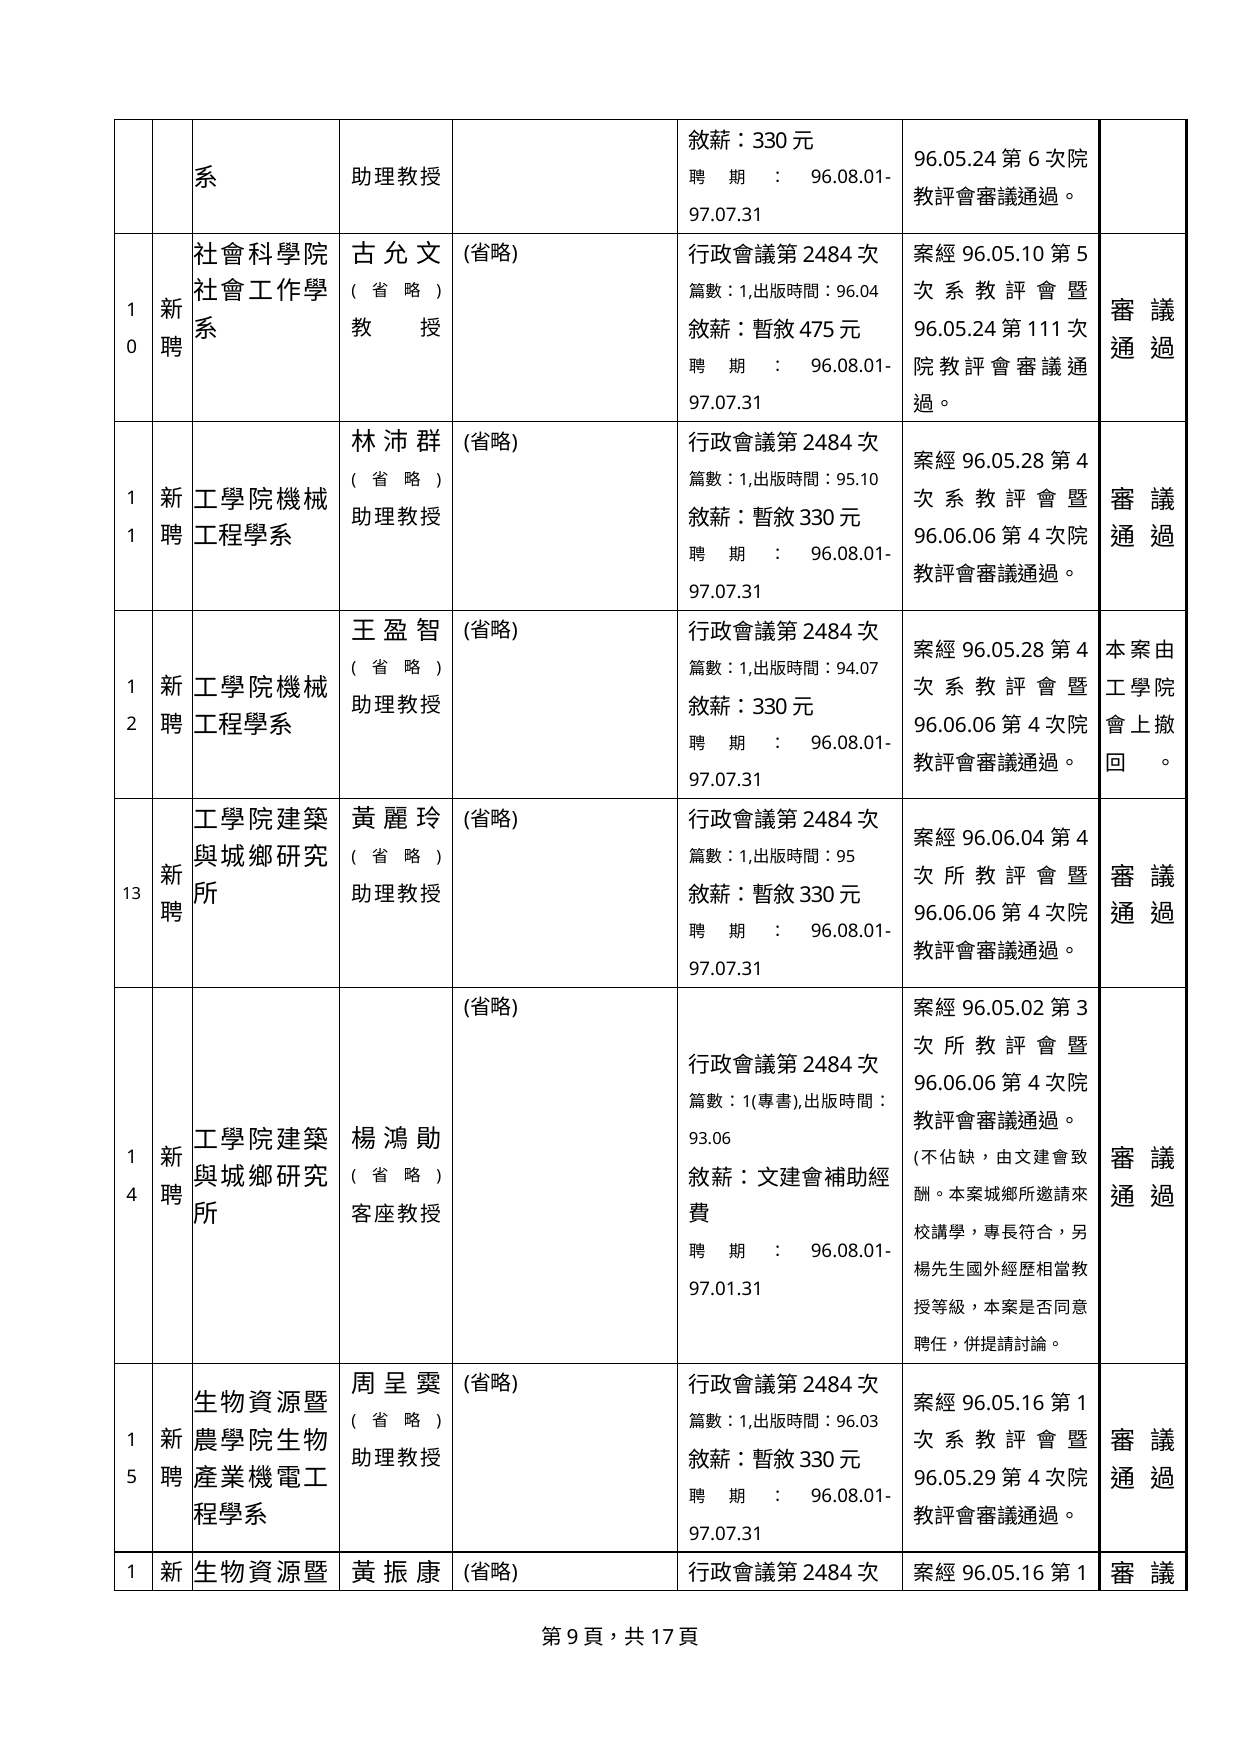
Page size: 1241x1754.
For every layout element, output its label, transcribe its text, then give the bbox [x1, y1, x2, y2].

table_cell 行政會議第2484次 篇數：1,出版時間：96.03 敘薪：暫敘330元 聘期：96.08.01-97.07.31 [678, 1364, 902, 1551]
table_cell 古允文 (省略) 教授 [340, 234, 452, 421]
table_cell 周呈霙 (省略) 助理教授 [340, 1364, 452, 1551]
table_cell 新聘 [153, 422, 192, 610]
table_cell 96.05.24第6次院教評會審議通過。 [903, 120, 1098, 233]
table_cell (省略) [453, 234, 677, 421]
table_cell 新聘 [153, 234, 192, 421]
table_cell 生物資源暨 [193, 1553, 339, 1590]
table_cell [453, 120, 677, 233]
table_cell 11 [115, 422, 152, 610]
table_cell 生物資源暨農學院生物產業機電工程學系 [193, 1364, 339, 1551]
table_cell 工學院機械工程學系 [193, 611, 339, 798]
table_cell [1101, 120, 1185, 233]
table_cell 工學院機械工程學系 [193, 422, 339, 610]
table_cell 10 [115, 234, 152, 421]
table_cell 新聘 [153, 1364, 192, 1551]
table_cell 新聘 [153, 611, 192, 798]
table_cell 審議通過 [1101, 1364, 1185, 1551]
table_cell (省略) [453, 988, 677, 1363]
table_cell 社會科學院社會工作學系 [193, 234, 339, 421]
table_cell 黃麗玲 (省略) 助理教授 [340, 799, 452, 987]
table_cell 15 [115, 1364, 152, 1551]
table_cell 行政會議第2484次 篇數：1(專書),出版時間：93.06 敘薪：文建會補助經費 聘期：96.08.01-97.01.31 [678, 988, 902, 1363]
table_cell 審議 [1101, 1553, 1185, 1590]
table_cell 工學院建築與城鄉研究所 [193, 799, 339, 987]
table_cell 案經96.05.16第1 [903, 1553, 1098, 1590]
table_cell [115, 120, 152, 233]
table_cell 行政會議第2484次 [678, 1553, 902, 1590]
table_cell (省略) [453, 799, 677, 987]
table_cell 行政會議第2484次 篇數：1,出版時間：95.10 敘薪：暫敘330元 聘期：96.08.01-97.07.31 [678, 422, 902, 610]
table_cell 審議通過 [1101, 799, 1185, 987]
table_cell 案經96.05.28第4次系教評會暨96.06.06第4次院教評會審議通過。 [903, 422, 1098, 610]
table_cell 楊鴻勛 (省略) 客座教授 [340, 988, 452, 1363]
table_cell 14 [115, 988, 152, 1363]
table_cell 行政會議第2484次 篇數：1,出版時間：96.04 敘薪：暫敘475元 聘期：96.08.01-97.07.31 [678, 234, 902, 421]
table_cell 案經96.05.10第5次系教評會暨96.05.24第111次院教評會審議通過。 [903, 234, 1098, 421]
table_cell 工學院建築與城鄉研究所 [193, 988, 339, 1363]
table_cell 新聘 [153, 988, 192, 1363]
table_cell 審議通過 [1101, 988, 1185, 1363]
table_cell 敘薪：330元 聘期：96.08.01-97.07.31 [678, 120, 902, 233]
table_cell 本案由工學院會上撤回。 [1101, 611, 1185, 798]
table_cell 行政會議第2484次 篇數：1,出版時間：94.07 敘薪：330元 聘期：96.08.01-97.07.31 [678, 611, 902, 798]
table_cell 新聘 [153, 799, 192, 987]
table_cell 新 [153, 1553, 192, 1590]
table_cell (省略) [453, 422, 677, 610]
table_cell 審議通過 [1101, 422, 1185, 610]
table_cell 案經96.05.16第1次系教評會暨96.05.29第4次院教評會審議通過。 [903, 1364, 1098, 1551]
table_cell (省略) [453, 611, 677, 798]
table_cell 審議通過 [1101, 234, 1185, 421]
table_cell 王盈智 (省略) 助理教授 [340, 611, 452, 798]
table_cell [153, 120, 192, 233]
table_cell 1 [115, 1553, 152, 1590]
table_cell 13 [115, 799, 152, 987]
table_cell 12 [115, 611, 152, 798]
table_cell 案經96.06.04第4次所教評會暨96.06.06第4次院教評會審議通過。 [903, 799, 1098, 987]
table_cell (省略) [453, 1553, 677, 1590]
table_cell 林沛群 (省略) 助理教授 [340, 422, 452, 610]
table_cell 黃振康 [340, 1553, 452, 1590]
table_cell 案經96.05.02第3次所教評會暨96.06.06第4次院教評會審議通過。 (不佔缺，由文建會致酬。本案城鄉所邀請來校講學，專長符合，另楊先生國外經歷相當教授等級，本案是否同意聘任，併提請討論。 [903, 988, 1098, 1363]
table_cell 系 [193, 120, 339, 233]
table_cell 行政會議第2484次 篇數：1,出版時間：95 敘薪：暫敘330元 聘期：96.08.01-97.07.31 [678, 799, 902, 987]
table_cell (省略) [453, 1364, 677, 1551]
table_cell 助理教授 [340, 120, 452, 233]
table_cell 案經96.05.28第4次系教評會暨96.06.06第4次院教評會審議通過。 [903, 611, 1098, 798]
